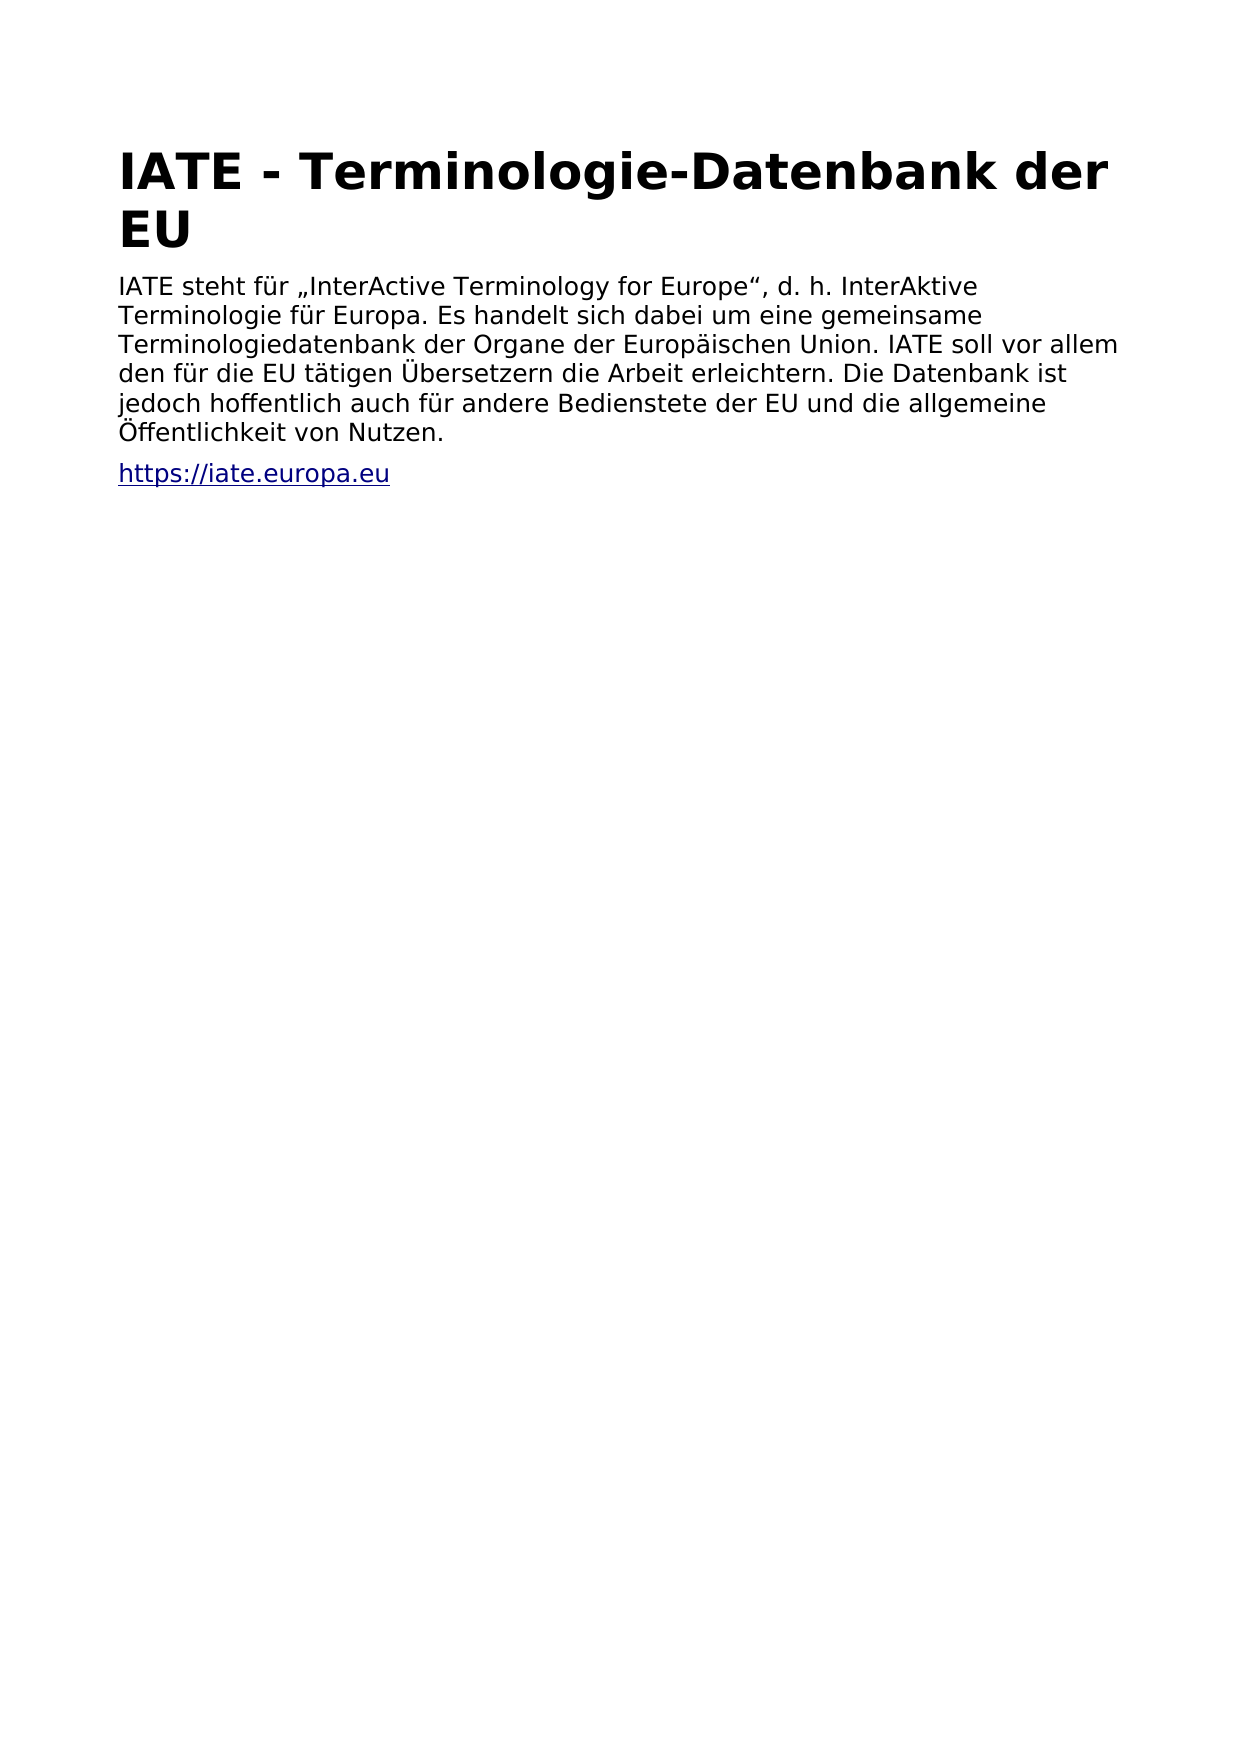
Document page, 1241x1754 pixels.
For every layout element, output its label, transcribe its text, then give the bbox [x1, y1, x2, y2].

subtitle IATE - Terminologie-Datenbank der EU [118, 143, 1122, 259]
text https://iate.europa.eu [118, 459, 1122, 489]
text IATE steht für „InterActive Terminology for Europe“, d. h. InterAktive Terminologie für Europa. Es handelt sich dabei um eine gemeinsame Terminologiedatenbank der Organe der Europäischen Union. IATE soll vor allem den für die EU tätigen Übersetzern die Arbeit erleichtern. Die Datenbank ist jedoch hoffentlich auch für andere Bedienstete der EU und die allgemeine Öffentlichkeit von Nutzen. [118, 272, 1122, 447]
